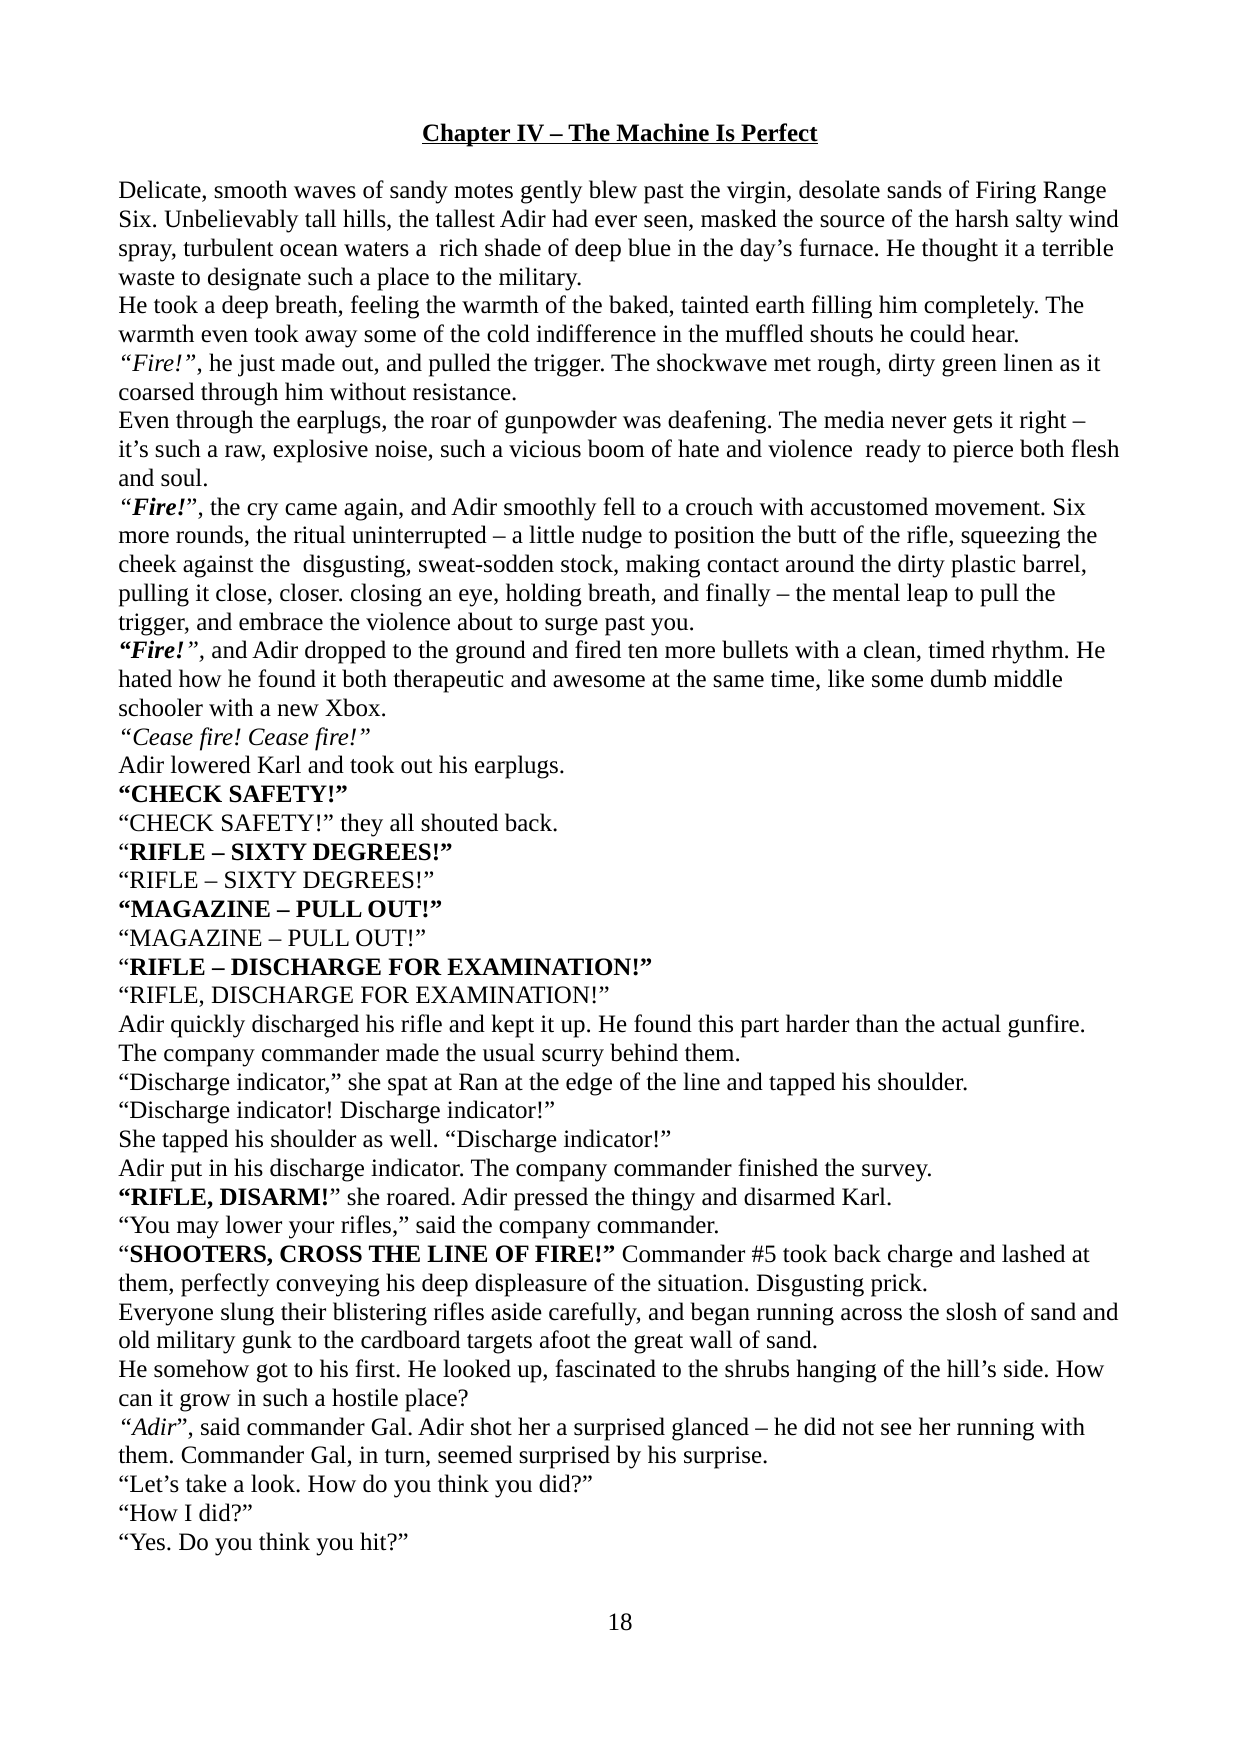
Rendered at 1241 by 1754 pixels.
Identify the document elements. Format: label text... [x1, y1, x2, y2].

text He somehow got to his first. He looked up, fascinated to the shrubs hanging of the hill’s side. How can it grow in such a hostile place? [118, 1354, 1122, 1412]
text “SHOOTERS, CROSS THE LINE OF FIRE!” Commander #5 took back charge and lashed at them, perfectly conveying his deep displeasure of the situation. Disgusting prick. [118, 1239, 1122, 1297]
text “Yes. Do you think you hit?” [118, 1527, 1122, 1556]
text “Cease fire! Cease fire!” [118, 722, 1122, 751]
text Even through the earplugs, the roar of gunpowder was deafening. The media never gets it right – it’s such a raw, explosive noise, such a vicious boom of hate and violence ready to pierce both flesh and soul. [118, 406, 1122, 492]
text “Let’s take a look. How do you think you did?” [118, 1469, 1122, 1498]
text “Adir”, said commander Gal. Adir shot her a surprised glanced – he did not see her running with them. Commander Gal, in turn, seemed surprised by his surprise. [118, 1412, 1122, 1469]
text “How I did?” [118, 1498, 1122, 1527]
text “CHECK SAFETY!” they all shouted back. [118, 808, 1122, 837]
text Chapter IV – The Machine Is Perfect [118, 118, 1122, 147]
text “Fire!”, the cry came again, and Adir smoothly fell to a crouch with accustomed movement. Six more rounds, the ritual uninterrupted – a little nudge to position the butt of the rifle, squeezing the cheek against the disgusting, sweat-sodden stock, making contact around the dirty plastic barrel, pulling it close, closer. closing an eye, holding breath, and finally – the mental leap to pull the trigger, and embrace the violence about to surge past you. [118, 492, 1122, 636]
text “Fire!”, and Adir dropped to the ground and fired ten more bullets with a clean, timed rhythm. He hated how he found it both therapeutic and awesome at the same time, like some dumb middle schooler with a new Xbox. [118, 636, 1122, 722]
text “RIFLE – DISCHARGE FOR EXAMINATION!” [118, 952, 1122, 981]
text “RIFLE, DISCHARGE FOR EXAMINATION!” [118, 981, 1122, 1009]
text Adir lowered Karl and took out his earplugs. [118, 751, 1122, 779]
text “Discharge indicator,” she spat at Ran at the edge of the line and tapped his shoulder. [118, 1067, 1122, 1096]
text The company commander made the usual scurry behind them. [118, 1038, 1122, 1067]
text Delicate, smooth waves of sandy motes gently blew past the virgin, desolate sands of Firing Range Six. Unbelievably tall hills, the tallest Adir had ever seen, masked the source of the harsh salty wind spray, turbulent ocean waters a rich shade of deep blue in the day’s furnace. He thought it a terrible waste to designate such a place to the military. [118, 176, 1122, 291]
text “Fire!”, he just made out, and pulled the trigger. The shockwave met rough, dirty green linen as it coarsed through him without resistance. [118, 348, 1122, 406]
text She tapped his shoulder as well. “Discharge indicator!” [118, 1124, 1122, 1153]
text “RIFLE, DISARM!” she roared. Adir pressed the thingy and disarmed Karl. [118, 1182, 1122, 1211]
text He took a deep breath, feeling the warmth of the baked, tainted earth filling him completely. The warmth even took away some of the cold indifference in the muffled shouts he could hear. [118, 291, 1122, 348]
text Adir quickly discharged his rifle and kept it up. He found this part harder than the actual gunfire. [118, 1009, 1122, 1038]
text “RIFLE – SIXTY DEGREES!” [118, 866, 1122, 894]
text Everyone slung their blistering rifles aside carefully, and began running across the slosh of sand and old military gunk to the cardboard targets afoot the great wall of sand. [118, 1297, 1122, 1354]
text Adir put in his discharge indicator. The company commander finished the survey. [118, 1153, 1122, 1182]
text “CHECK SAFETY!” [118, 779, 1122, 808]
text “RIFLE – SIXTY DEGREES!” [118, 837, 1122, 866]
text “Discharge indicator! Discharge indicator!” [118, 1096, 1122, 1124]
text “You may lower your rifles,” said the company commander. [118, 1211, 1122, 1239]
text “MAGAZINE – PULL OUT!” [118, 894, 1122, 923]
text “MAGAZINE – PULL OUT!” [118, 923, 1122, 952]
